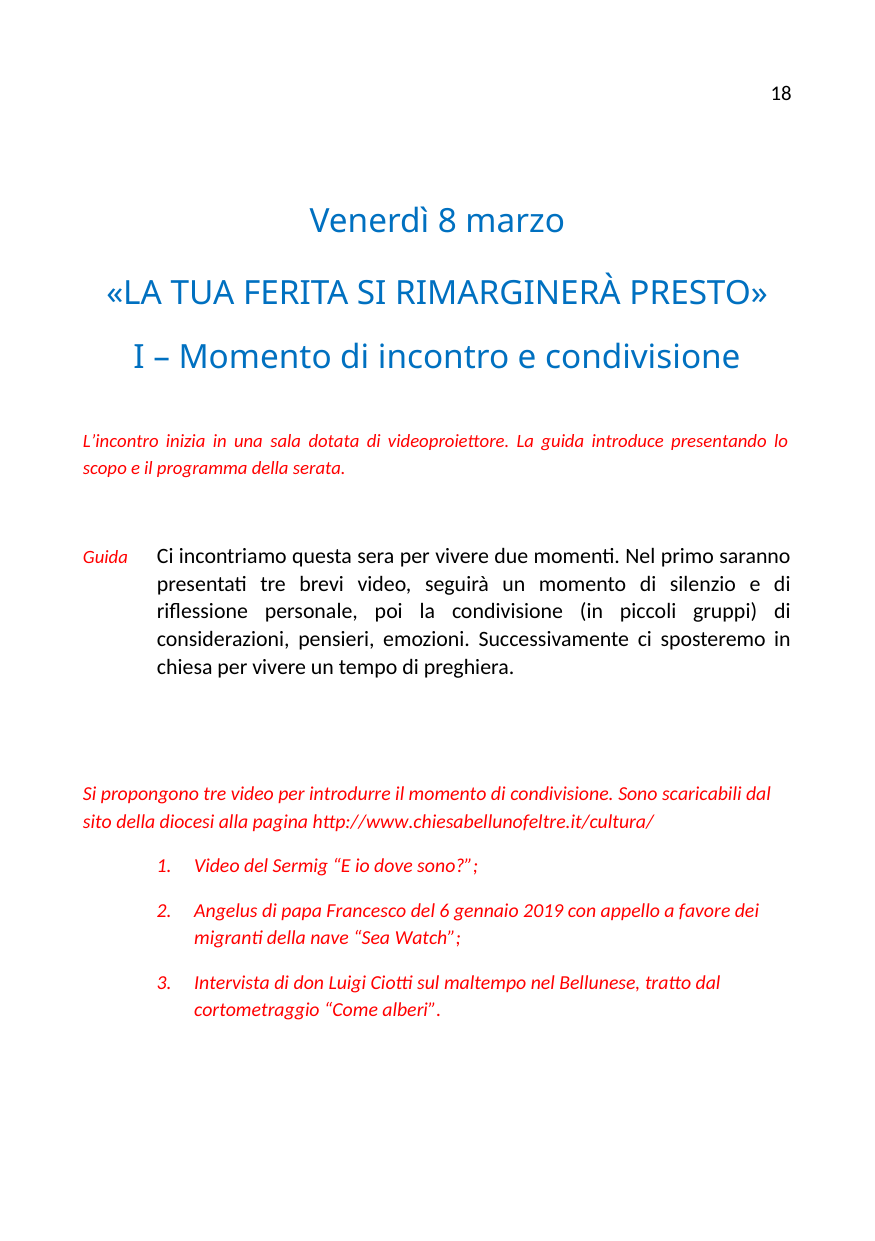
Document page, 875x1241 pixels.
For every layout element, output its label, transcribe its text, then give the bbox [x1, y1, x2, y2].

list Video del Sermig “E io dove sono?”; [156, 853, 791, 878]
text Guida Ci incontriamo questa sera per vivere due momenti. Nel primo saranno presentati tre brevi video, seguirà un momento di silenzio e di riflessione personale, poi la condivisione (in piccoli gruppi) di considerazioni, pensieri, emozioni. Successivamente ci sposteremo in chiesa per vivere un tempo di preghiera. [83, 542, 791, 679]
text Si propongono tre video per introdurre il momento di condivisione. Sono scaricabili dal sito della diocesi alla pagina http://www.chiesabellunofeltre.it/cultura/ [83, 781, 791, 833]
text L’incontro inizia in una sala dotata di videoproiettore. La guida introduce presentando lo scopo e il programma della serata. [83, 429, 791, 479]
subtitle «LA TUA FERITA SI RIMARGINERÀ PRESTO» [83, 268, 791, 314]
subtitle I – Momento di incontro e condivisione [83, 332, 791, 378]
list Angelus di papa Francesco del 6 gennaio 2019 con appello a favore dei migranti della nave “Sea Watch”; [156, 898, 791, 950]
subtitle Venerdì 8 marzo [83, 196, 791, 242]
list Intervista di don Luigi Ciotti sul maltempo nel Bellunese, tratto dal cortometraggio “Come alberi”. [156, 970, 791, 1022]
